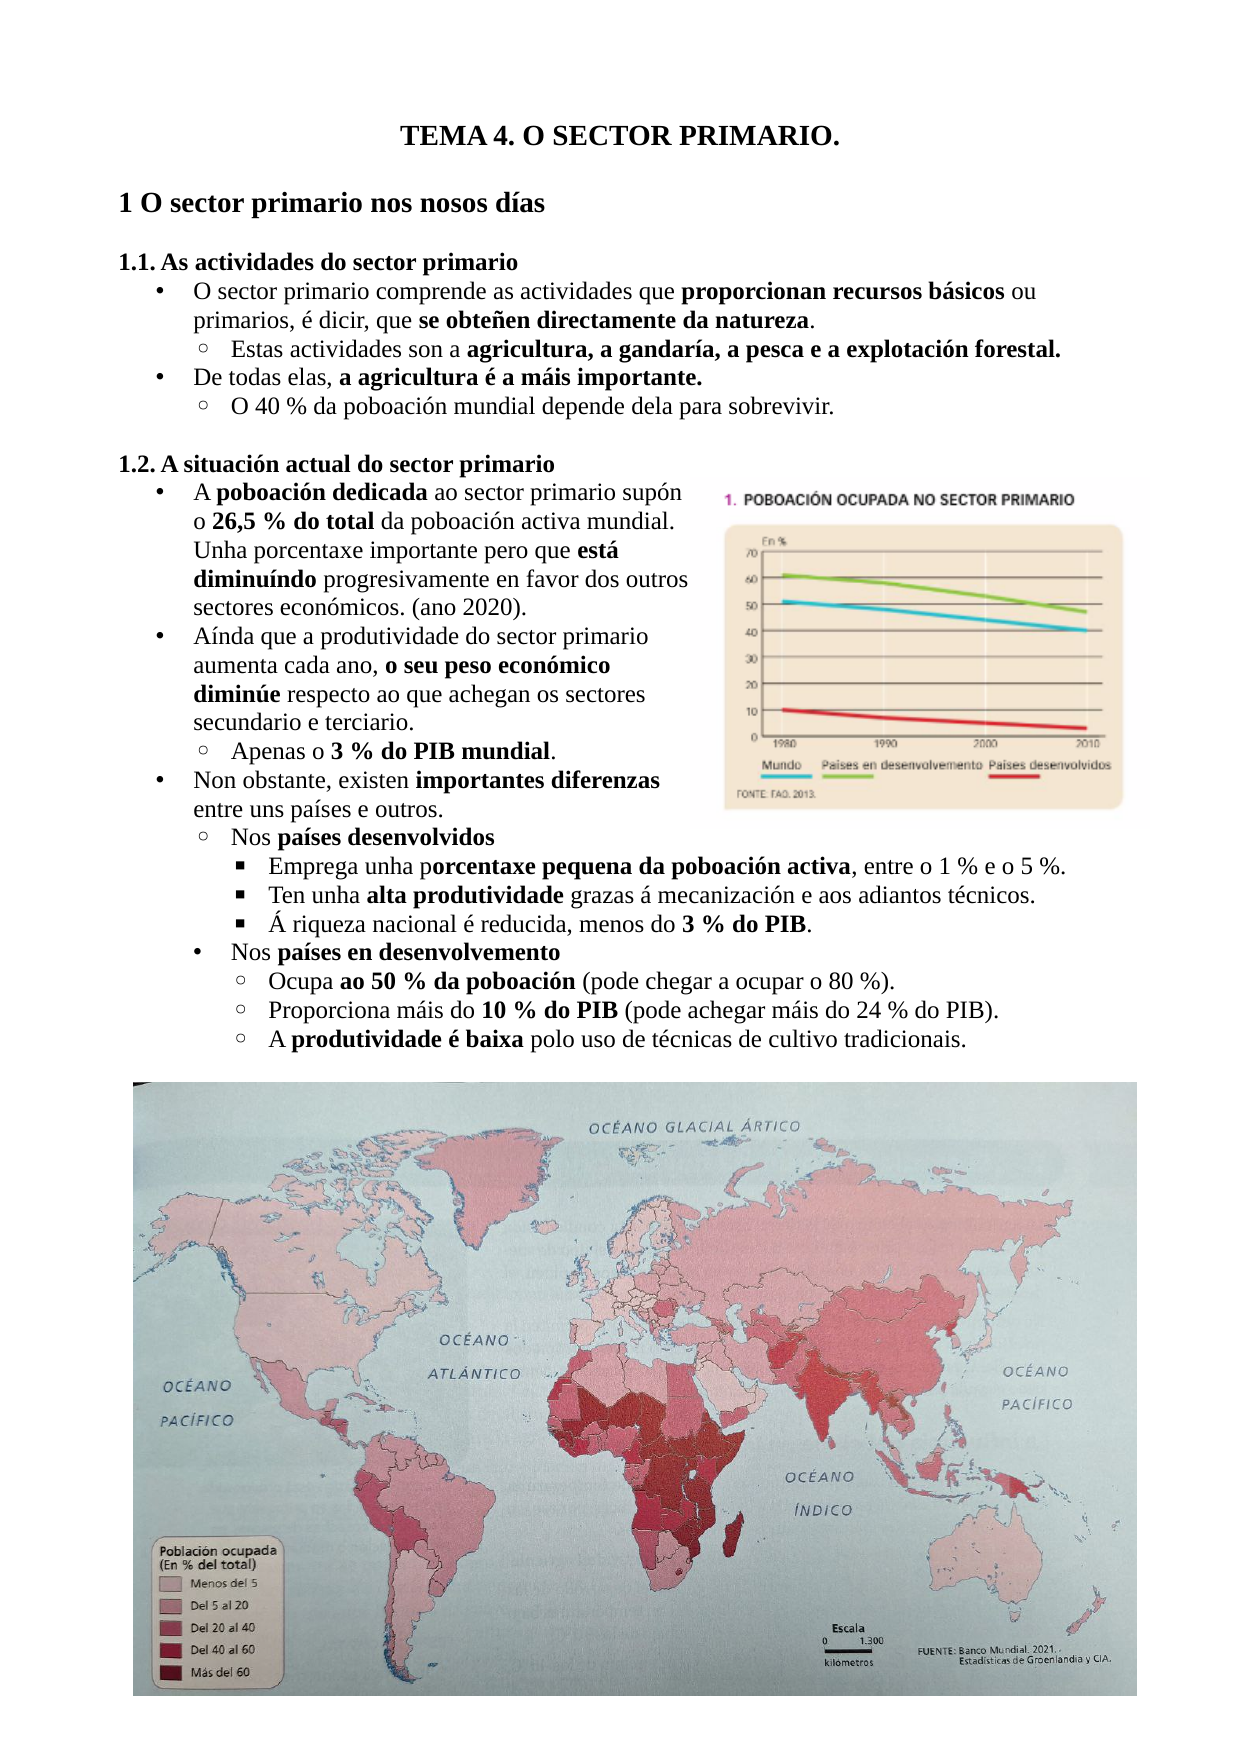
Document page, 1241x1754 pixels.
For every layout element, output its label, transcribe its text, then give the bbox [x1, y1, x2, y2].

list De todas elas, a agricultura é a máis importante. [156, 362, 1122, 391]
list Nos países en desenvolvemento [193, 937, 1122, 966]
list Aínda que a produtividade do sector primario aumenta cada ano, o seu peso económico diminúe respecto ao que achegan os sectores secundario e terciario. [156, 621, 689, 736]
list Proporciona máis do 10 % do PIB (pode achegar máis do 24 % do PIB). [231, 995, 1122, 1024]
text 1 O sector primario nos nosos días [118, 185, 1122, 219]
list Apenas o 3 % do PIB mundial. [193, 736, 689, 765]
list Unha porcentaxe importante pero que está diminuíndo progresivamente en favor dos outros sectores económicos. (ano 2020). [156, 535, 689, 621]
list A poboación dedicada ao sector primario supón o 26,5 % do total da poboación activa mundial. [156, 477, 689, 535]
list Non obstante, existen importantes diferenzas entre uns países e outros. [156, 765, 689, 822]
text 1.2. A situación actual do sector primario [118, 449, 1122, 477]
list Á riqueza nacional é reducida, menos do 3 % do PIB. [231, 909, 1122, 937]
list Emprega unha porcentaxe pequena da poboación activa, entre o 1 % e o 5 %. [231, 851, 1122, 880]
list O sector primario comprende as actividades que proporcionan recursos básicos ou primarios, é dicir, que se obteñen directamente da natureza. [156, 276, 1122, 334]
list Ten unha alta produtividade grazas á mecanización e aos adiantos técnicos. [231, 880, 1122, 909]
list O 40 % da poboación mundial depende dela para sobrevivir. [193, 391, 1122, 420]
list Ocupa ao 50 % da poboación (pode chegar a ocupar o 80 %). [231, 966, 1122, 995]
text TEMA 4. O SECTOR PRIMARIO. [118, 118, 1122, 152]
list Nos países desenvolvidos [193, 822, 1122, 851]
picture [133, 1082, 1137, 1696]
list Estas actividades son a agricultura, a gandaría, a pesca e a explotación forestal. [193, 334, 1122, 362]
list A produtividade é baixa polo uso de técnicas de cultivo tradicionais. [231, 1024, 1122, 1052]
text 1.1. As actividades do sector primario [118, 247, 1122, 276]
